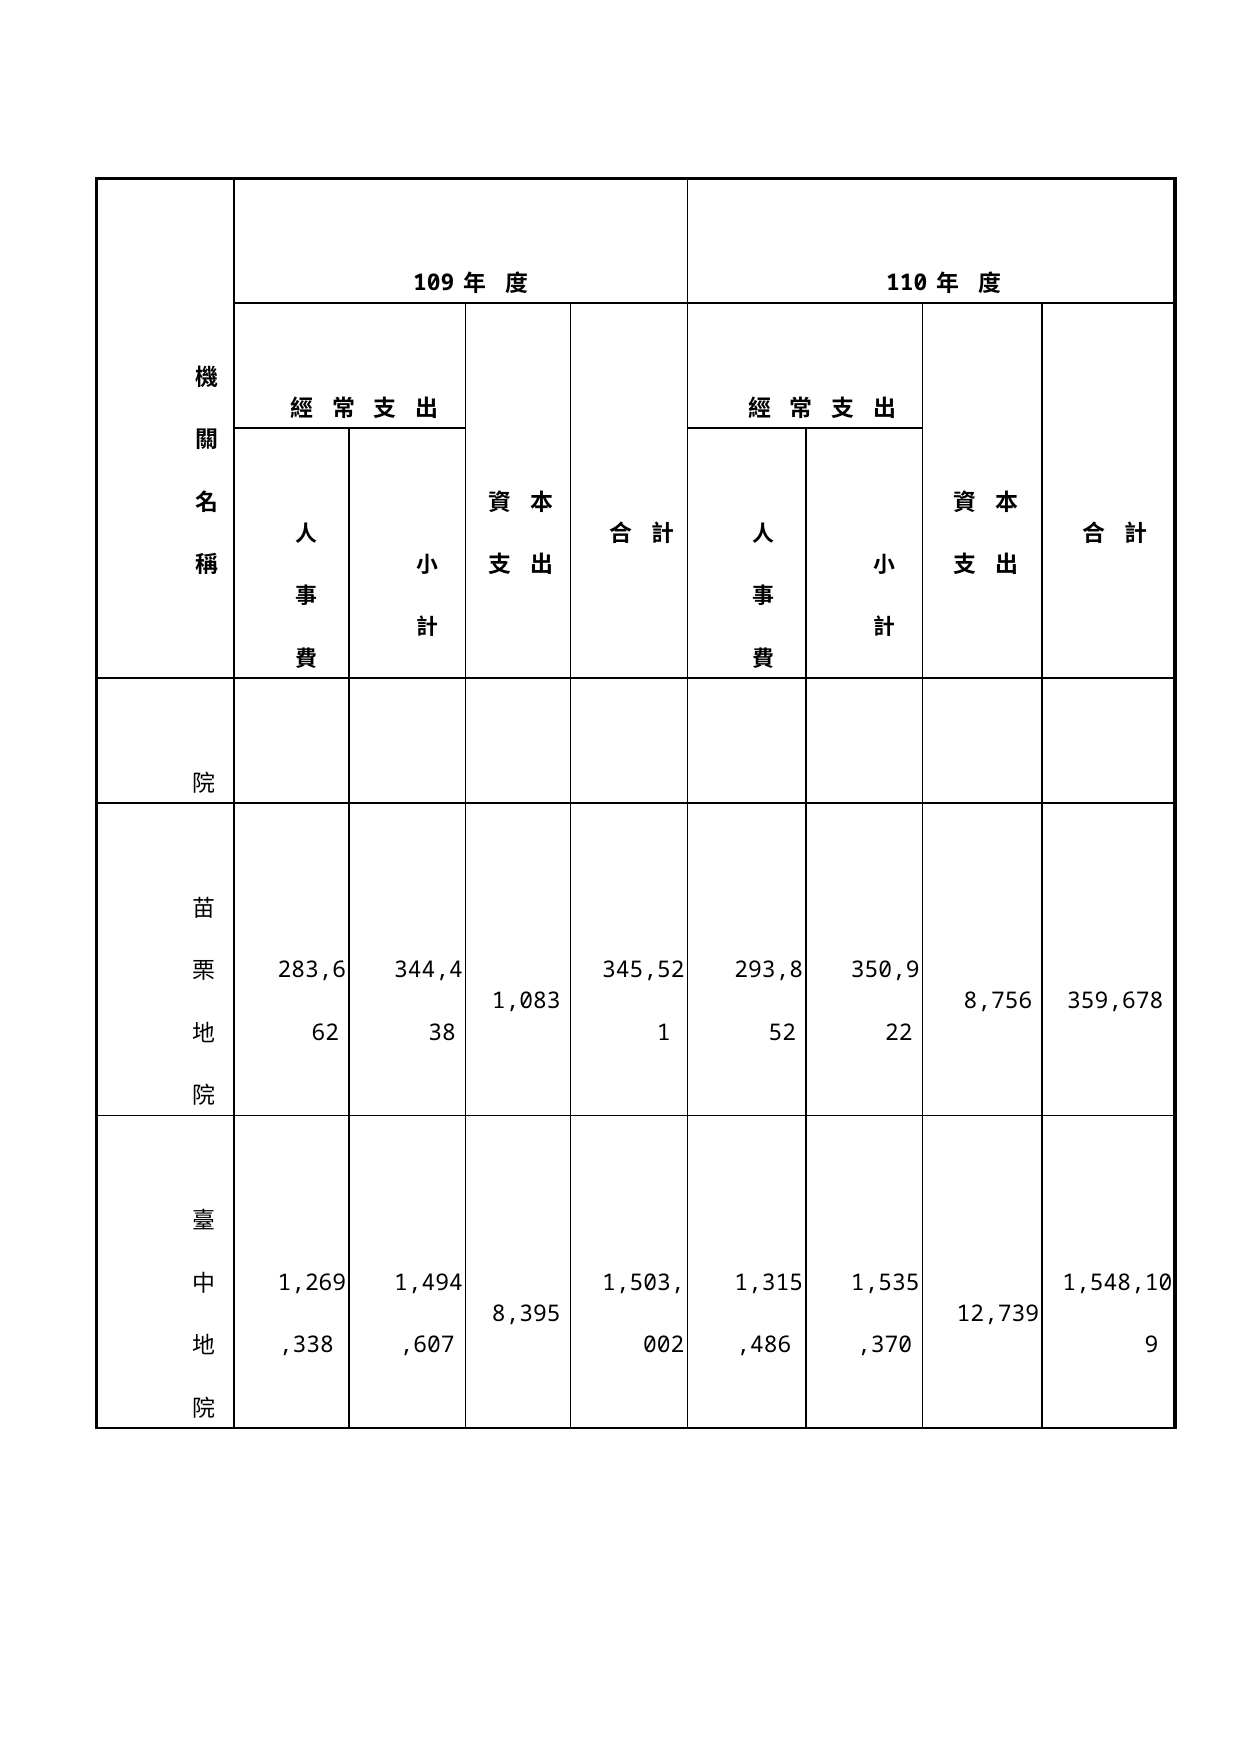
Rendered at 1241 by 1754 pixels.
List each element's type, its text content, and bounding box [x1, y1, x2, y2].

table_cell 350,922 [807, 804, 922, 1115]
table_cell 人事費 [688, 429, 805, 677]
table_cell [688, 679, 805, 802]
table_cell 資本 支出 [466, 304, 570, 677]
table_cell 經常支出 [235, 304, 465, 427]
table_cell [923, 679, 1041, 802]
table_cell 苗栗地院 [98, 804, 233, 1115]
table_cell 8,756 [923, 804, 1041, 1115]
table_cell [1043, 679, 1173, 802]
table_cell 合計 [1043, 304, 1173, 677]
table_cell 1,083 [466, 804, 570, 1115]
table_header 機關名稱 [98, 180, 233, 677]
table_cell 合計 [571, 304, 687, 677]
table_cell [235, 679, 348, 802]
table_cell [466, 679, 570, 802]
table_cell 8,395 [466, 1116, 570, 1427]
table_cell 院 [98, 679, 233, 802]
table_cell [571, 679, 687, 802]
table_cell 資本 支出 [923, 304, 1041, 677]
table_cell [350, 679, 465, 802]
table_cell 1,494,607 [350, 1116, 465, 1427]
table_cell 345,521 [571, 804, 687, 1115]
table_cell 359,678 [1043, 804, 1173, 1115]
table_cell [807, 679, 922, 802]
table_cell 經常支出 [688, 304, 922, 427]
table_cell 1,503,002 [571, 1116, 687, 1427]
table_cell 344,438 [350, 804, 465, 1115]
table_header 110年度 [688, 180, 1173, 302]
table_cell 283,662 [235, 804, 348, 1115]
table_cell 人事費 [235, 429, 348, 677]
table_cell 小計 [807, 429, 922, 677]
table_cell 293,852 [688, 804, 805, 1115]
table_cell 1,535,370 [807, 1116, 922, 1427]
table_cell 小計 [350, 429, 465, 677]
table_cell 12,739 [923, 1116, 1041, 1427]
table_cell 1,548,109 [1043, 1116, 1173, 1427]
table_cell 1,269,338 [235, 1116, 348, 1427]
table_cell 1,315,486 [688, 1116, 805, 1427]
table_header 109年度 [235, 180, 687, 302]
table_cell 臺中地院 [98, 1116, 233, 1427]
